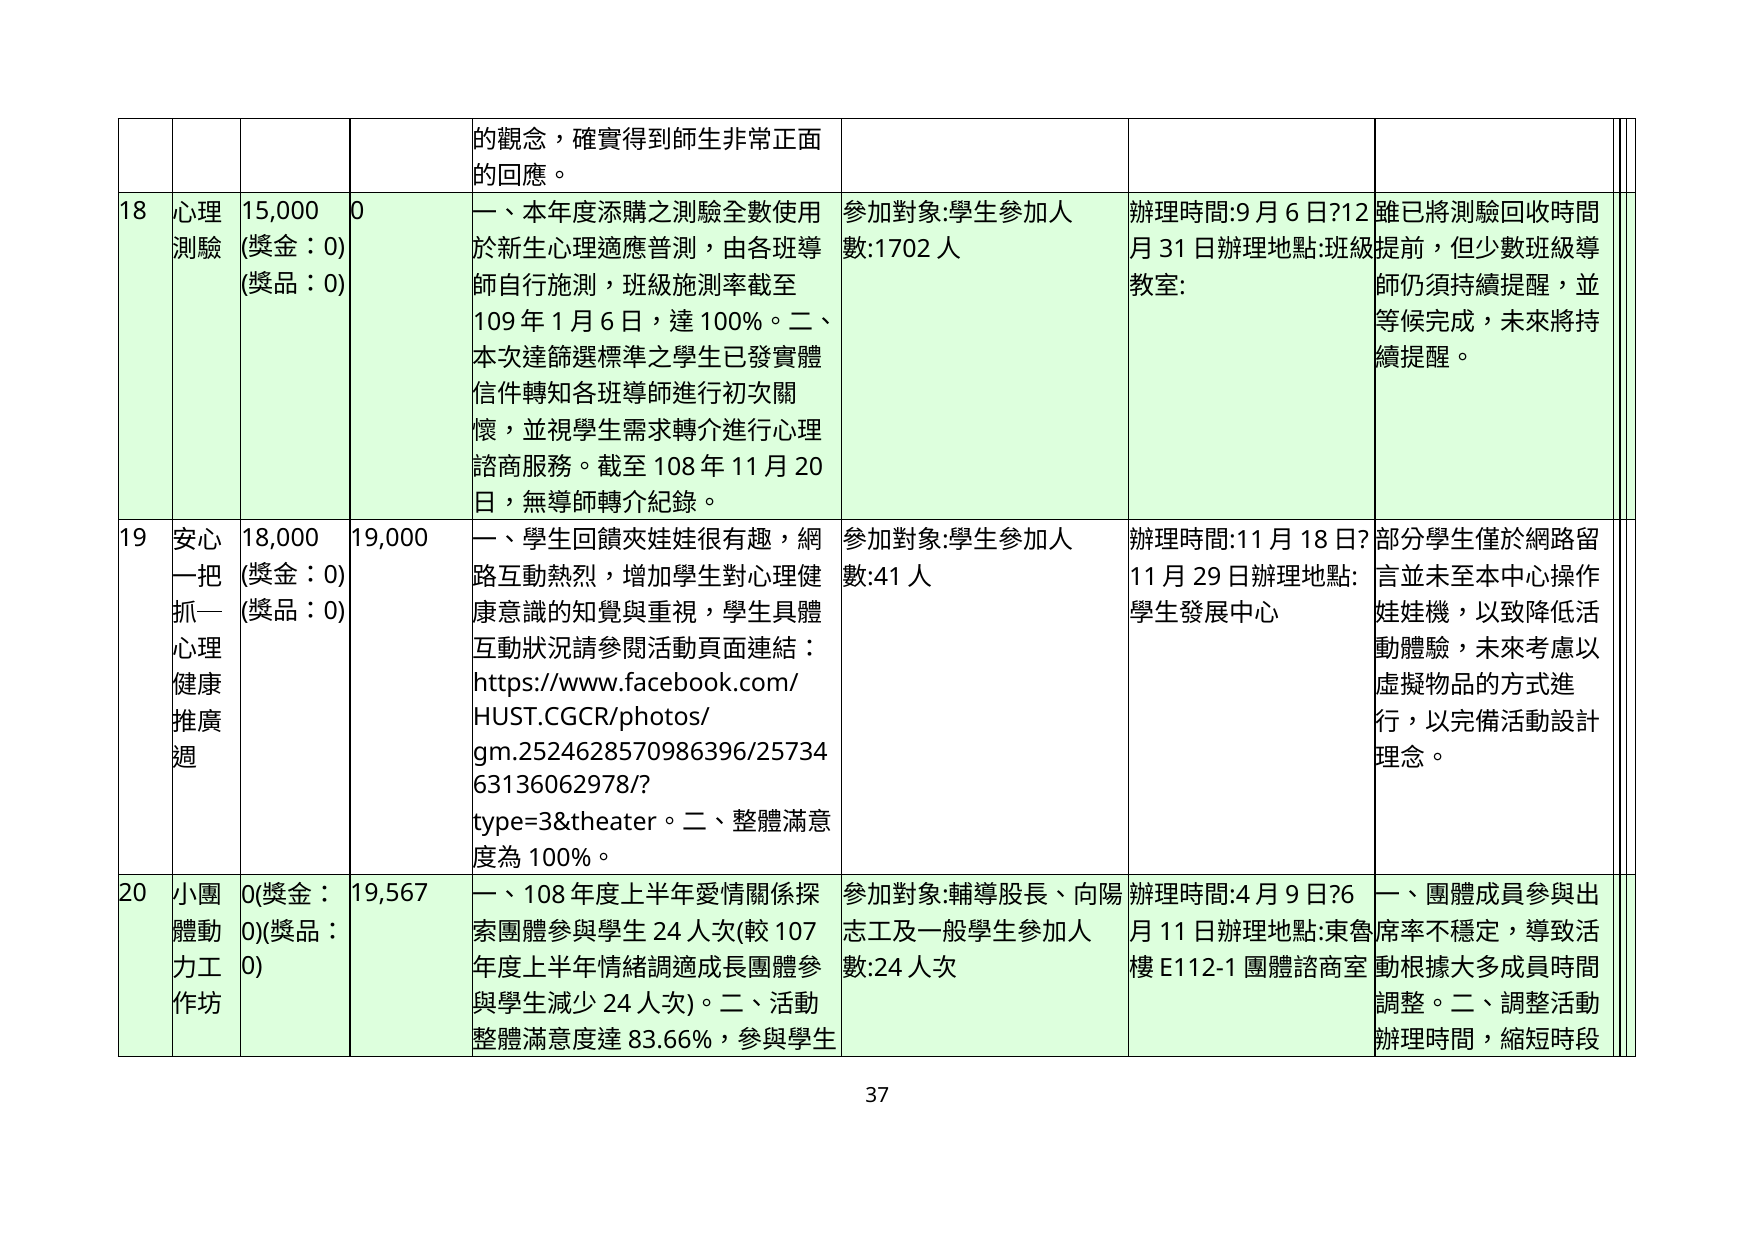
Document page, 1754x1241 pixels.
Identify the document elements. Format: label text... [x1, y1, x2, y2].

table_cell 一、學生回饋夾娃娃很有趣，網路互動熱烈，增加學生對心理健康意識的知覺與重視，學生具體互動狀況請參閱活動頁面連結：https://www.facebook.com/HUST.CGCR/photos/gm.2524628570986396/2573463136062978/?type=3&theater。二、整體滿意度為100%。 [473, 520, 841, 874]
table_cell 部分學生僅於網路留言並未至本中心操作娃娃機，以致降低活動體驗，未來考慮以虛擬物品的方式進行，以完備活動設計理念。 [1376, 520, 1613, 874]
table_cell [1614, 119, 1619, 192]
table_cell 0(獎金：0)(獎品：0) [241, 875, 349, 1056]
table_cell 辦理時間:4月9日?6月11日辦理地點:東魯樓E112-1團體諮商室 [1129, 875, 1374, 1056]
table_cell [1614, 193, 1619, 519]
table_cell [1621, 520, 1626, 874]
table_cell [1627, 193, 1635, 519]
table_cell 參加對象:學生參加人數:41人 [842, 520, 1128, 874]
table_cell 0 [351, 193, 472, 519]
table_cell 的觀念，確實得到師生非常正面的回應。 [473, 119, 841, 192]
table_cell 19,567 [351, 875, 472, 1056]
table_cell 19 [119, 520, 172, 874]
table_cell 雖已將測驗回收時間提前，但少數班級導師仍須持續提醒，並等候完成，未來將持續提醒。 [1376, 193, 1613, 519]
table_cell [1621, 875, 1626, 1056]
table_cell [1627, 119, 1635, 192]
table_cell [1376, 119, 1613, 192]
table_cell 一、108年度上半年愛情關係探索團體參與學生24人次(較107年度上半年情緒調適成長團體參與學生減少24人次)。二、活動整體滿意度達83.66%，參與學生 [473, 875, 841, 1056]
table_cell [1614, 520, 1619, 874]
table_cell [1621, 119, 1626, 192]
table_cell [1627, 520, 1635, 874]
table_cell 18 [119, 193, 172, 519]
table_cell 心理測驗 [173, 193, 240, 519]
table_cell [173, 119, 240, 192]
table_cell [351, 119, 472, 192]
table_cell 辦理時間:11月18日?11月29日辦理地點:學生發展中心 [1129, 520, 1374, 874]
table_cell 18,000(獎金：0)(獎品：0) [241, 520, 349, 874]
table_cell 19,000 [351, 520, 472, 874]
table_cell [241, 119, 349, 192]
table_cell [1627, 875, 1635, 1056]
table_cell 20 [119, 875, 172, 1056]
table_cell 辦理時間:9月6日?12月31日辦理地點:班級教室: [1129, 193, 1374, 519]
table_cell [1614, 875, 1619, 1056]
table_cell [1129, 119, 1374, 192]
table_cell [1621, 193, 1626, 519]
table_cell 參加對象:學生參加人數:1702人 [842, 193, 1128, 519]
table_cell 安心一把抓─心理健康推廣週 [173, 520, 240, 874]
table_cell 參加對象:輔導股長、向陽志工及一般學生參加人數:24人次 [842, 875, 1128, 1056]
table_cell 15,000(獎金：0)(獎品：0) [241, 193, 349, 519]
table_cell [842, 119, 1128, 192]
table_cell [119, 119, 172, 192]
table_cell 一、本年度添購之測驗全數使用於新生心理適應普測，由各班導師自行施測，班級施測率截至109年1月6日，達100%。二、本次達篩選標準之學生已發實體信件轉知各班導師進行初次關懷，並視學生需求轉介進行心理諮商服務。截至108年11月20日，無導師轉介紀錄。 [473, 193, 841, 519]
table_cell 一、團體成員參與出席率不穩定，導致活動根據大多成員時間調整。二、調整活動辦理時間，縮短時段 [1376, 875, 1613, 1056]
table_cell 小團體動力工作坊 [173, 875, 240, 1056]
